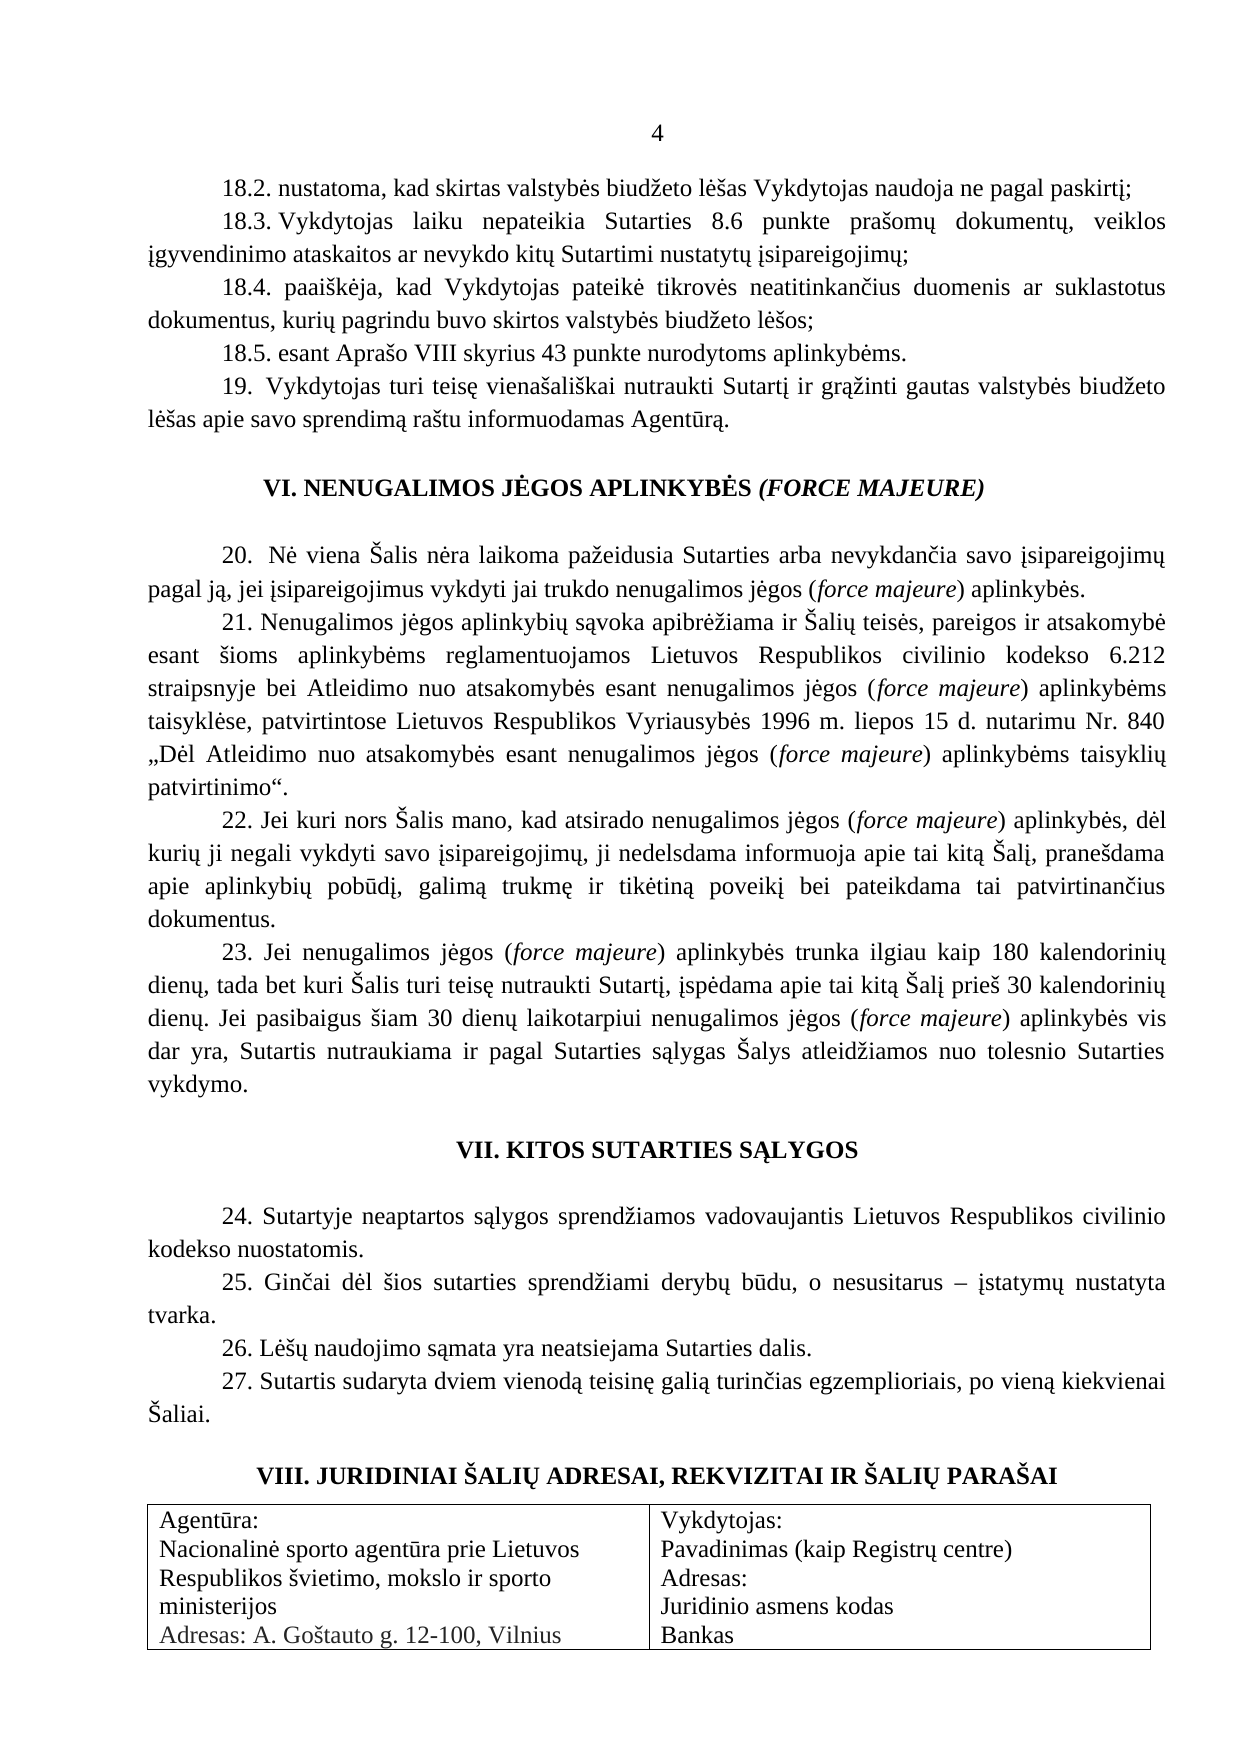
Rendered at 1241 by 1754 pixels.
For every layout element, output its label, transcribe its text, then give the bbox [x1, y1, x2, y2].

text 19. Vykdytojas turi teisę vienašališkai nutraukti Sutartį ir grąžinti gautas valstybės biudžeto lėšas apie savo sprendimą raštu informuodamas Agentūrą. [148, 371, 1167, 433]
text 18.5. esant Aprašo VIII skyrius 43 punkte nurodytoms aplinkybėms. [148, 338, 1167, 367]
table_header Agentūra: Nacionalinė sporto agentūra prie Lietuvos Respublikos švietimo, mokslo ir sporto ministerijos Adresas: A. Goštauto g. 12-100, Vilnius [148, 1505, 649, 1649]
text 23. Jei nenugalimos jėgos (force majeure) aplinkybės trunka ilgiau kaip 180 kalendorinių dienų, tada bet kuri Šalis turi teisę nutraukti Sutartį, įspėdama apie tai kitą Šalį prieš 30 kalendorinių dienų. Jei pasibaigus šiam 30 dienų laikotarpiui nenugalimos jėgos (force majeure) aplinkybės vis dar yra, Sutartis nutraukiama ir pagal Sutarties sąlygas Šalys atleidžiamos nuo tolesnio Sutarties vykdymo. [148, 937, 1167, 1098]
text 20. Nė viena Šalis nėra laikoma pažeidusia Sutarties arba nevykdančia savo įsipareigojimų pagal ją, jei įsipareigojimus vykdyti jai trukdo nenugalimos jėgos (force majeure) aplinkybės. [148, 541, 1167, 602]
text 18.2. nustatoma, kad skirtas valstybės biudžeto lėšas Vykdytojas naudoja ne pagal paskirtį; [148, 173, 1167, 202]
text 26. Lėšų naudojimo sąmata yra neatsiejama Sutarties dalis. [148, 1333, 1167, 1362]
text 18.4. paaiškėja, kad Vykdytojas pateikė tikrovės neatitinkančius duomenis ar suklastotus dokumentus, kurių pagrindu buvo skirtos valstybės biudžeto lėšos; [148, 272, 1167, 334]
text 27. Sutartis sudaryta dviem vienodą teisinę galią turinčias egzemplioriais, po vieną kiekvienai Šaliai. [148, 1366, 1167, 1428]
text 21. Nenugalimos jėgos aplinkybių sąvoka apibrėžiama ir Šalių teisės, pareigos ir atsakomybė esant šioms aplinkybėms reglamentuojamos Lietuvos Respublikos civilinio kodekso 6.212 straipsnyje bei Atleidimo nuo atsakomybės esant nenugalimos jėgos (force majeure) aplinkybėms taisyklėse, patvirtintose Lietuvos Respublikos Vyriausybės 1996 m. liepos 15 d. nutarimu Nr. 840 „Dėl Atleidimo nuo atsakomybės esant nenugalimos jėgos (force majeure) aplinkybėms taisyklių patvirtinimo“. [148, 607, 1167, 801]
text 25. Ginčai dėl šios sutarties sprendžiami derybų būdu, o nesusitarus – įstatymų nustatyta tvarka. [148, 1267, 1167, 1329]
text VI. NENUGALIMOS JĖGOS APLINKYBĖS (FORCE MAJEURE) [148, 470, 1107, 503]
text 22. Jei kuri nors Šalis mano, kad atsirado nenugalimos jėgos (force majeure) aplinkybės, dėl kurių ji negali vykdyti savo įsipareigojimų, ji nedelsdama informuoja apie tai kitą Šalį, pranešdama apie aplinkybių pobūdį, galimą trukmę ir tikėtiną poveikį bei pateikdama tai patvirtinančius dokumentus. [148, 805, 1167, 933]
text VII. KITOS SUTARTIES SĄLYGOS [148, 1135, 1167, 1164]
text 24. Sutartyje neaptartos sąlygos sprendžiamos vadovaujantis Lietuvos Respublikos civilinio kodekso nuostatomis. [148, 1201, 1167, 1263]
text 18.3. Vykdytojas laiku nepateikia Sutarties 8.6 punkte prašomų dokumentų, veiklos įgyvendinimo ataskaitos ar nevykdo kitų Sutartimi nustatytų įsipareigojimų; [148, 206, 1167, 268]
text VIII. JURIDINIAI ŠALIŲ ADRESAI, REKVIZITAI IR ŠALIŲ PARAŠAI [148, 1461, 1167, 1490]
table_header Vykdytojas: Pavadinimas (kaip Registrų centre) Adresas: Juridinio asmens kodas Bankas [650, 1505, 1150, 1649]
